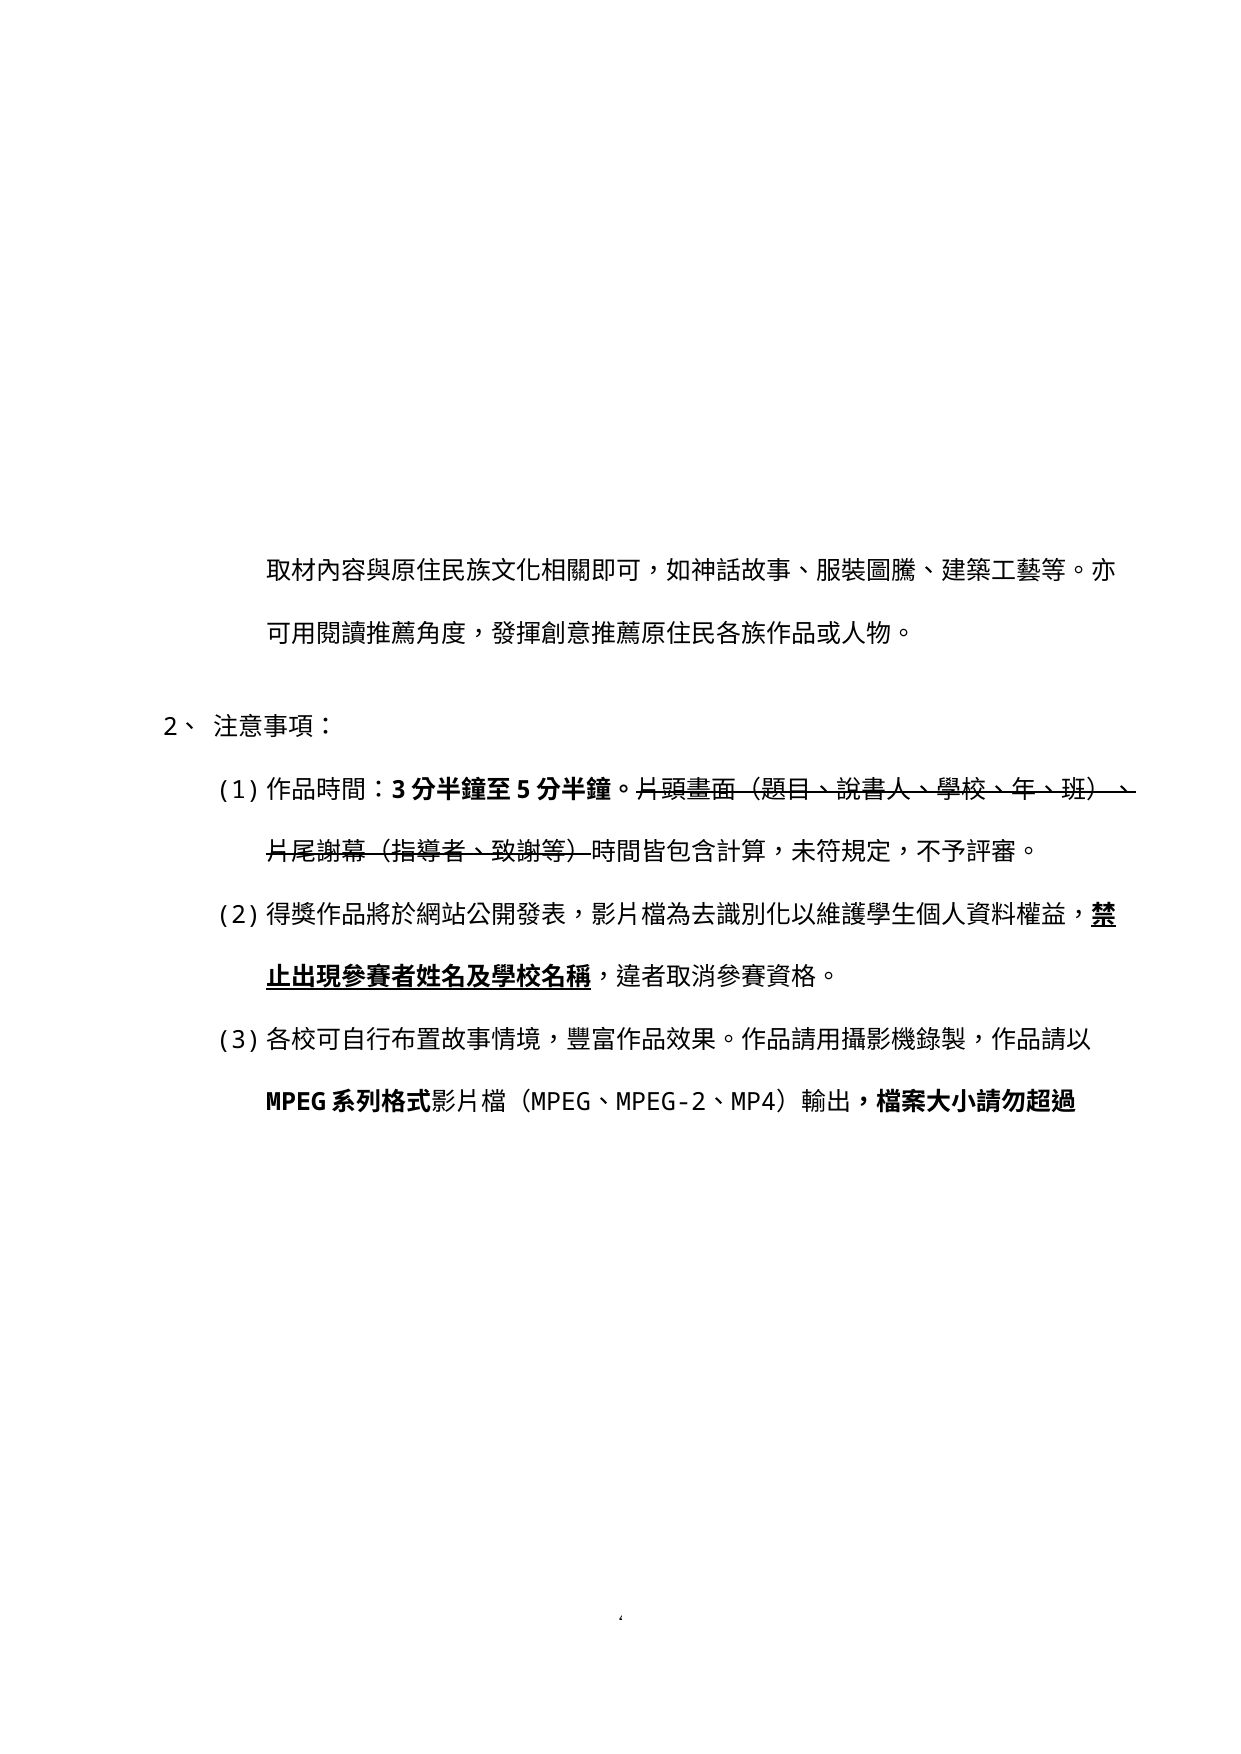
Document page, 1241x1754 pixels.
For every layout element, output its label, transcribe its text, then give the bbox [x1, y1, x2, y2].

list 作品時間：3分半鐘至5分半鐘。片頭畫面（題目、說書人、學校、年、班）、片尾謝幕（指導者、致謝等）時間皆包含計算，未符規定，不予評審。 [216, 746, 1128, 871]
list 注意事項： [163, 683, 1128, 746]
list 得獎作品將於網站公開發表，影片檔為去識別化以維護學生個人資料權益，禁止出現參賽者姓名及學校名稱，違者取消參賽資格。 [216, 871, 1128, 996]
list 各校可自行布置故事情境，豐富作品效果。作品請用攝影機錄製，作品請以MPEG系列格式影片檔（MPEG、MPEG-2、MP4）輸出，檔案大小請勿超過 [216, 996, 1128, 1121]
text 取材內容與原住民族文化相關即可，如神話故事、服裝圖騰、建築工藝等。亦可用閱讀推薦角度，發揮創意推薦原住民各族作品或人物。 [266, 527, 1128, 652]
